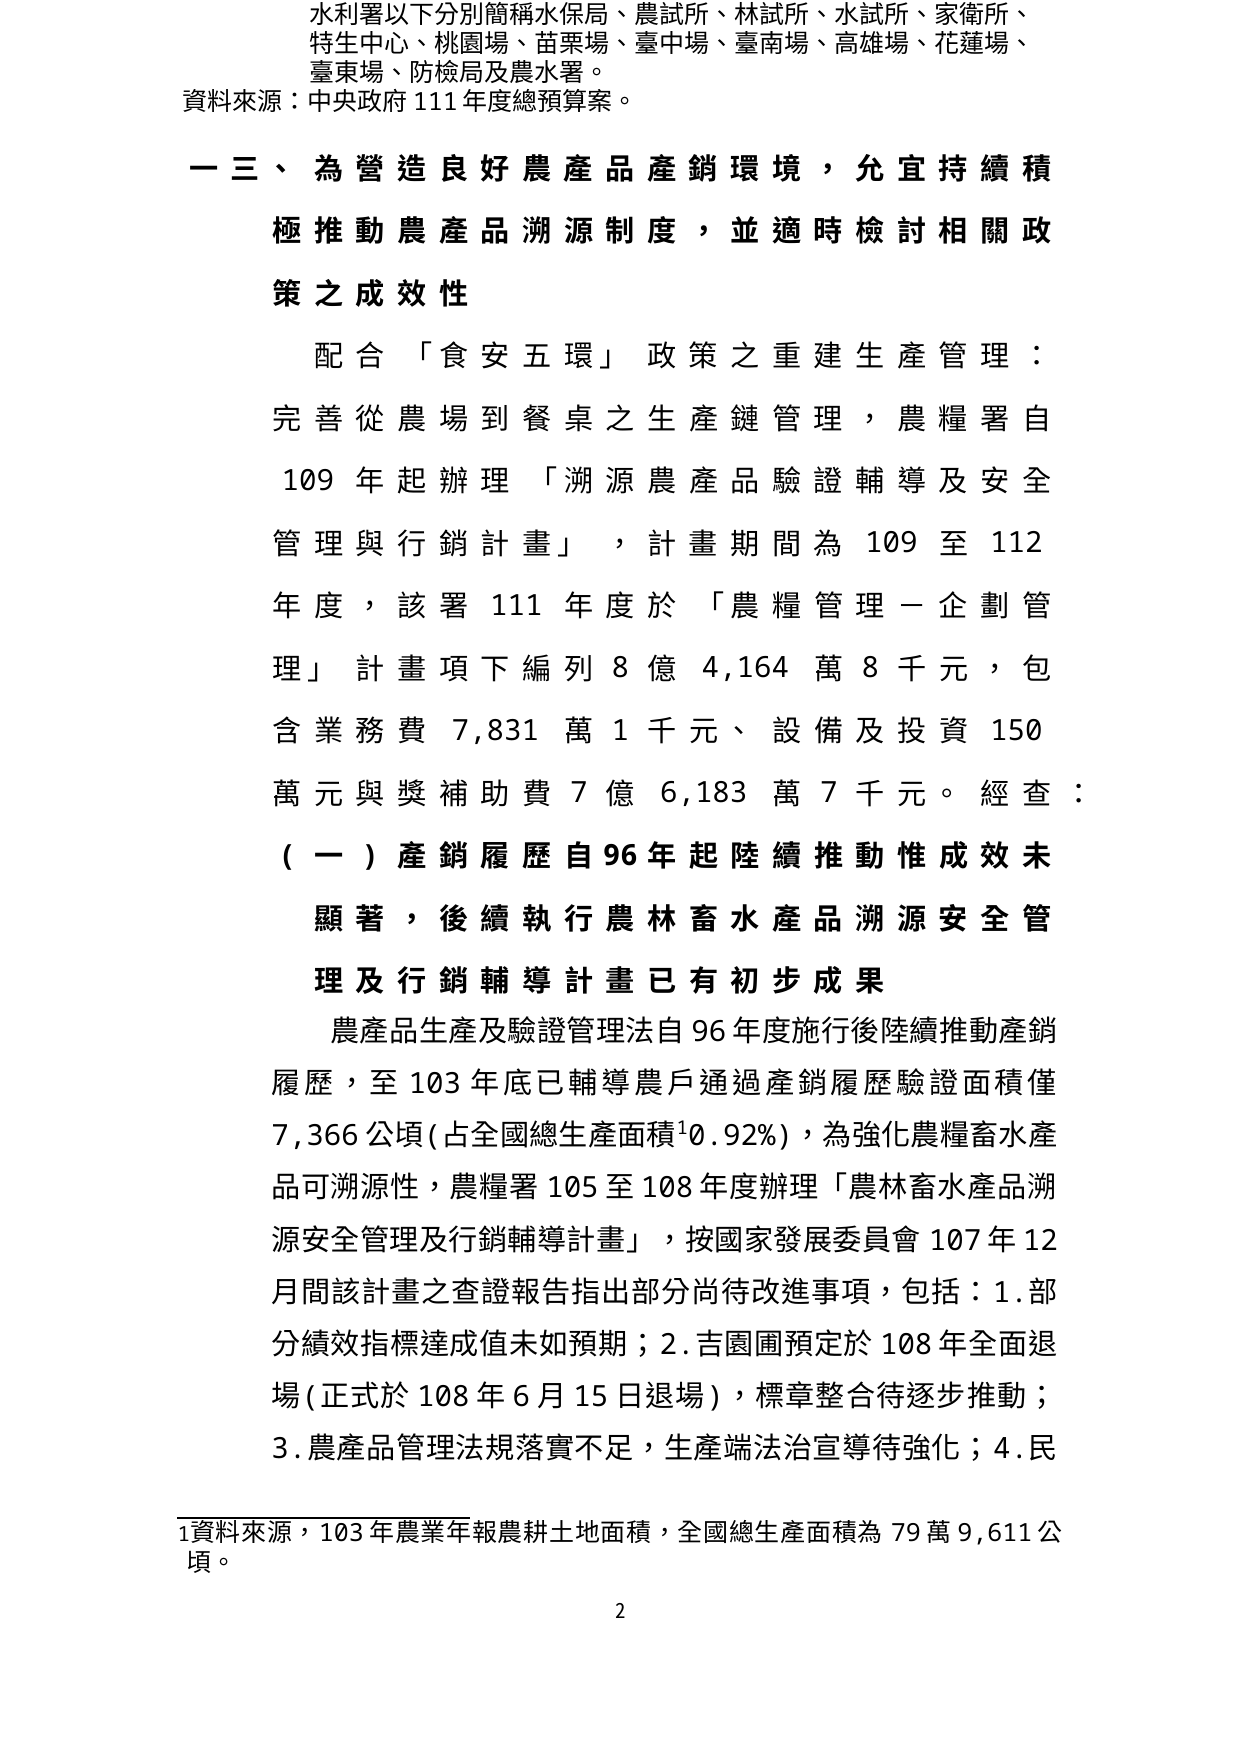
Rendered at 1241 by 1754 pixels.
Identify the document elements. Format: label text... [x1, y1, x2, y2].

text 資料來源：中央政府111年度總預算案。 [183, 87, 1058, 117]
text 農產品生產及驗證管理法自96年度施行後陸續推動產銷履歷，至103年底已輔導農戶通過產銷履歷驗證面積僅7,366公頃(占全國總生產面積0.92%)，為強化農糧畜水產品可溯源性，農糧署105至108年度辦理「農林畜水產品溯源安全管理及行銷輔導計畫」，按國家發展委員會107年12月間該計畫之查證報告指出部分尚待改進事項，包括：1.部分績效指標達成值未如預期；2.吉園圃預定於108年全面退場(正式於108年6月15日退場)，標章整合待逐步推動；3.農產品管理法規落實不足，生產端法治宣導待強化；4.民 [271, 1000, 1058, 1469]
text 水利署以下分別簡稱水保局、農試所、林試所、水試所、家衛所、特生中心、桃園場、苗栗場、臺中場、臺南場、高雄場、花蓮場、臺東場、防檢局及農水署。 [183, 0, 1058, 87]
text 一三、為營造良好農產品產銷環境，允宜持續積極推動農產品溯源制度，並適時檢討相關政策之成效性 [183, 125, 1058, 312]
text 資料來源，103年農業年報農耕土地面積，全國總生產面積為79萬9,611公頃。 [177, 1518, 1063, 1577]
text (一)產銷履歷自96年起陸續推動惟成效未顯著，後續執行農林畜水產品溯源安全管理及行銷輔導計畫已有初步成果 [242, 812, 1058, 1000]
text 配合「食安五環」政策之重建生產管理：完善從農場到餐桌之生產鏈管理，農糧署自109年起辦理「溯源農產品驗證輔導及安全管理與行銷計畫」，計畫期間為109至112年度，該署111年度於「農糧管理－企劃管理」計畫項下編列8億4,164萬8千元，包含業務費7,831萬1千元、設備及投資150萬元與獎補助費7億6,183萬7千元。經查： [242, 312, 1058, 812]
